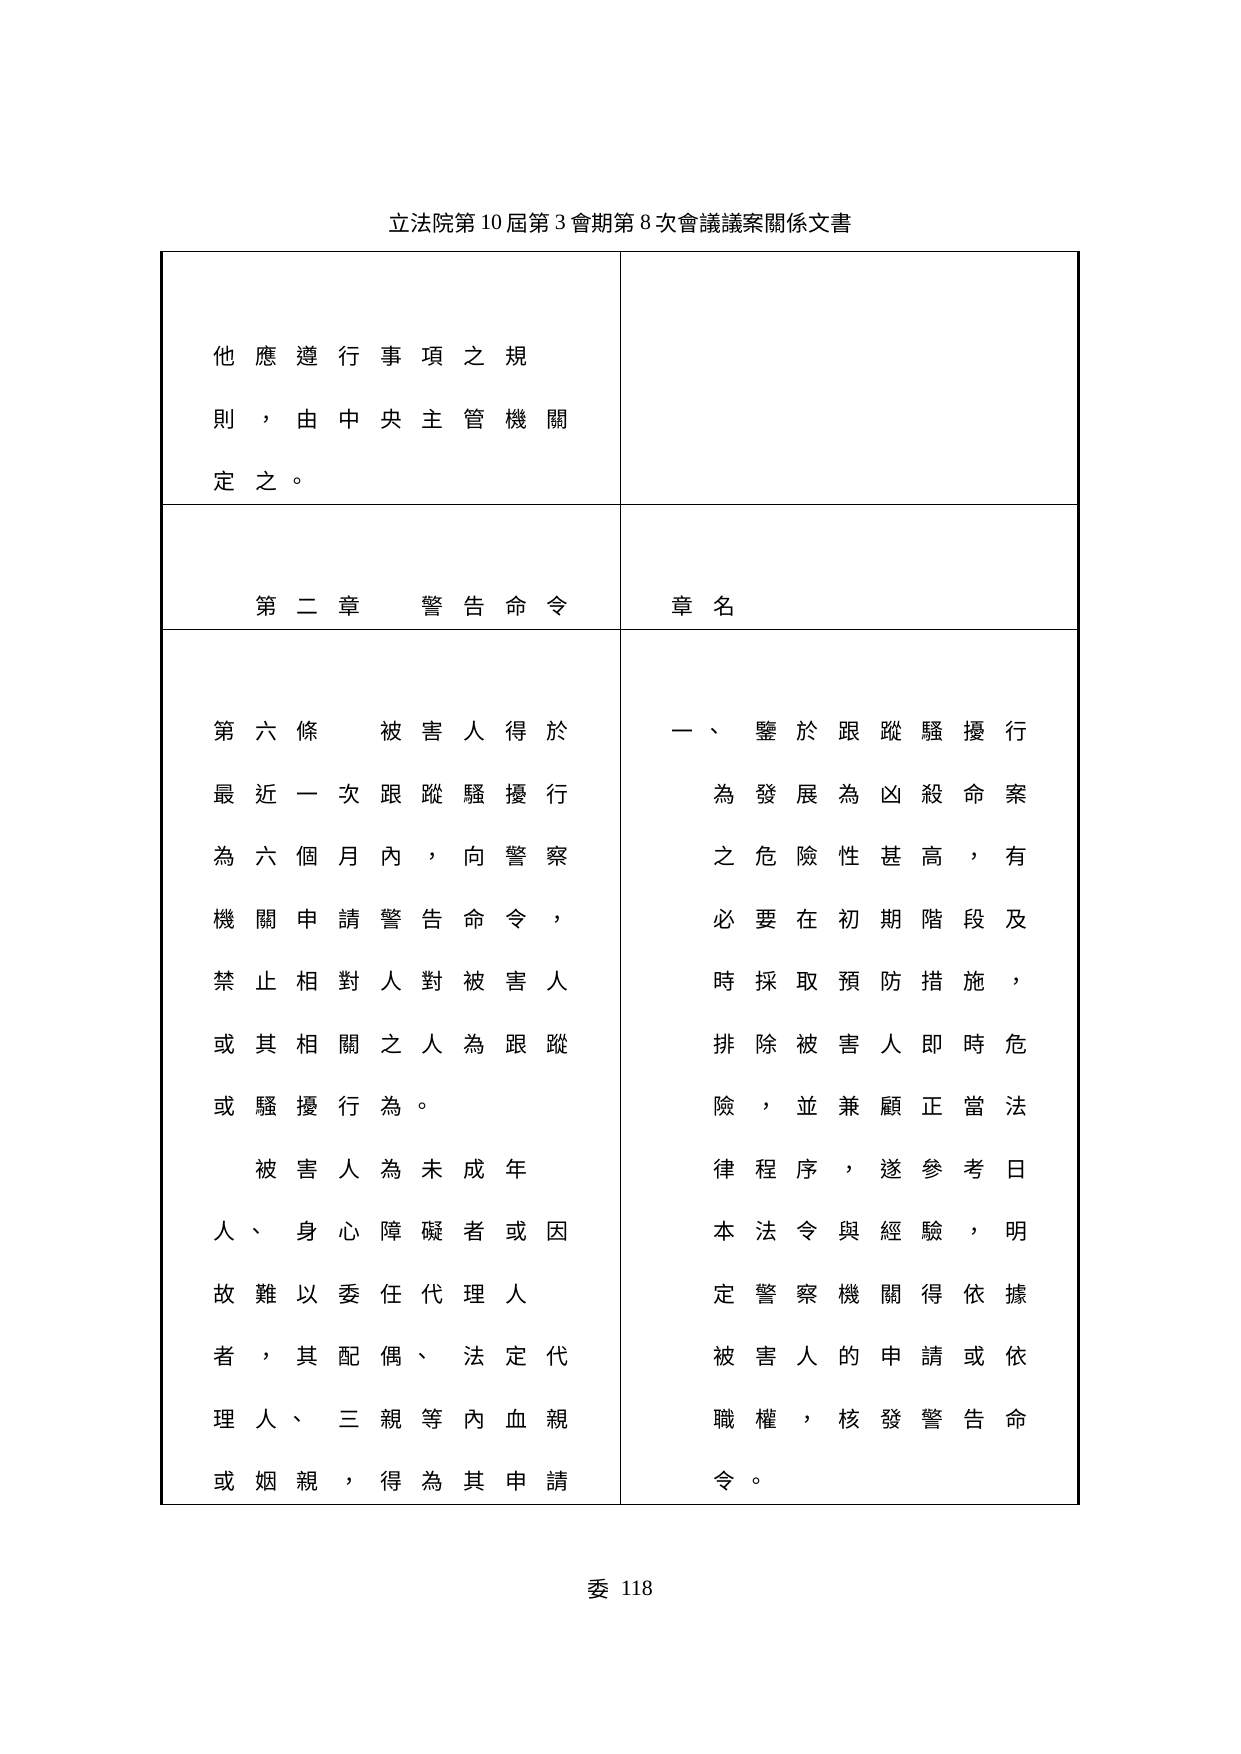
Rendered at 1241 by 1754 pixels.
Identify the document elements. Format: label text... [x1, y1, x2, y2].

table_cell [621, 252, 1077, 504]
table_cell 他應遵行事項之規則，由中央主管機關定之。 [163, 252, 620, 504]
table_cell 第六條 被害人得於最近一次跟蹤騷擾行為六個月內，向警察機關申請警告命令，禁止相對人對被害人或其相關之人為跟蹤或騷擾行為。 被害人為未成年人、身心障礙者或因故難以委任代理人者，其配偶、法定代理人、三親等內血親或姻親，得為其申請 [163, 630, 620, 1504]
table_cell 章名 [621, 505, 1077, 629]
table_cell 一、鑒於跟蹤騷擾行為發展為凶殺命案之危險性甚高，有必要在初期階段及時採取預防措施，排除被害人即時危險，並兼顧正當法律程序，遂參考日本法令與經驗，明定警察機關得依據被害人的申請或依職權，核發警告命令。 [621, 630, 1077, 1504]
table_cell 第二章 警告命令 [163, 505, 620, 629]
